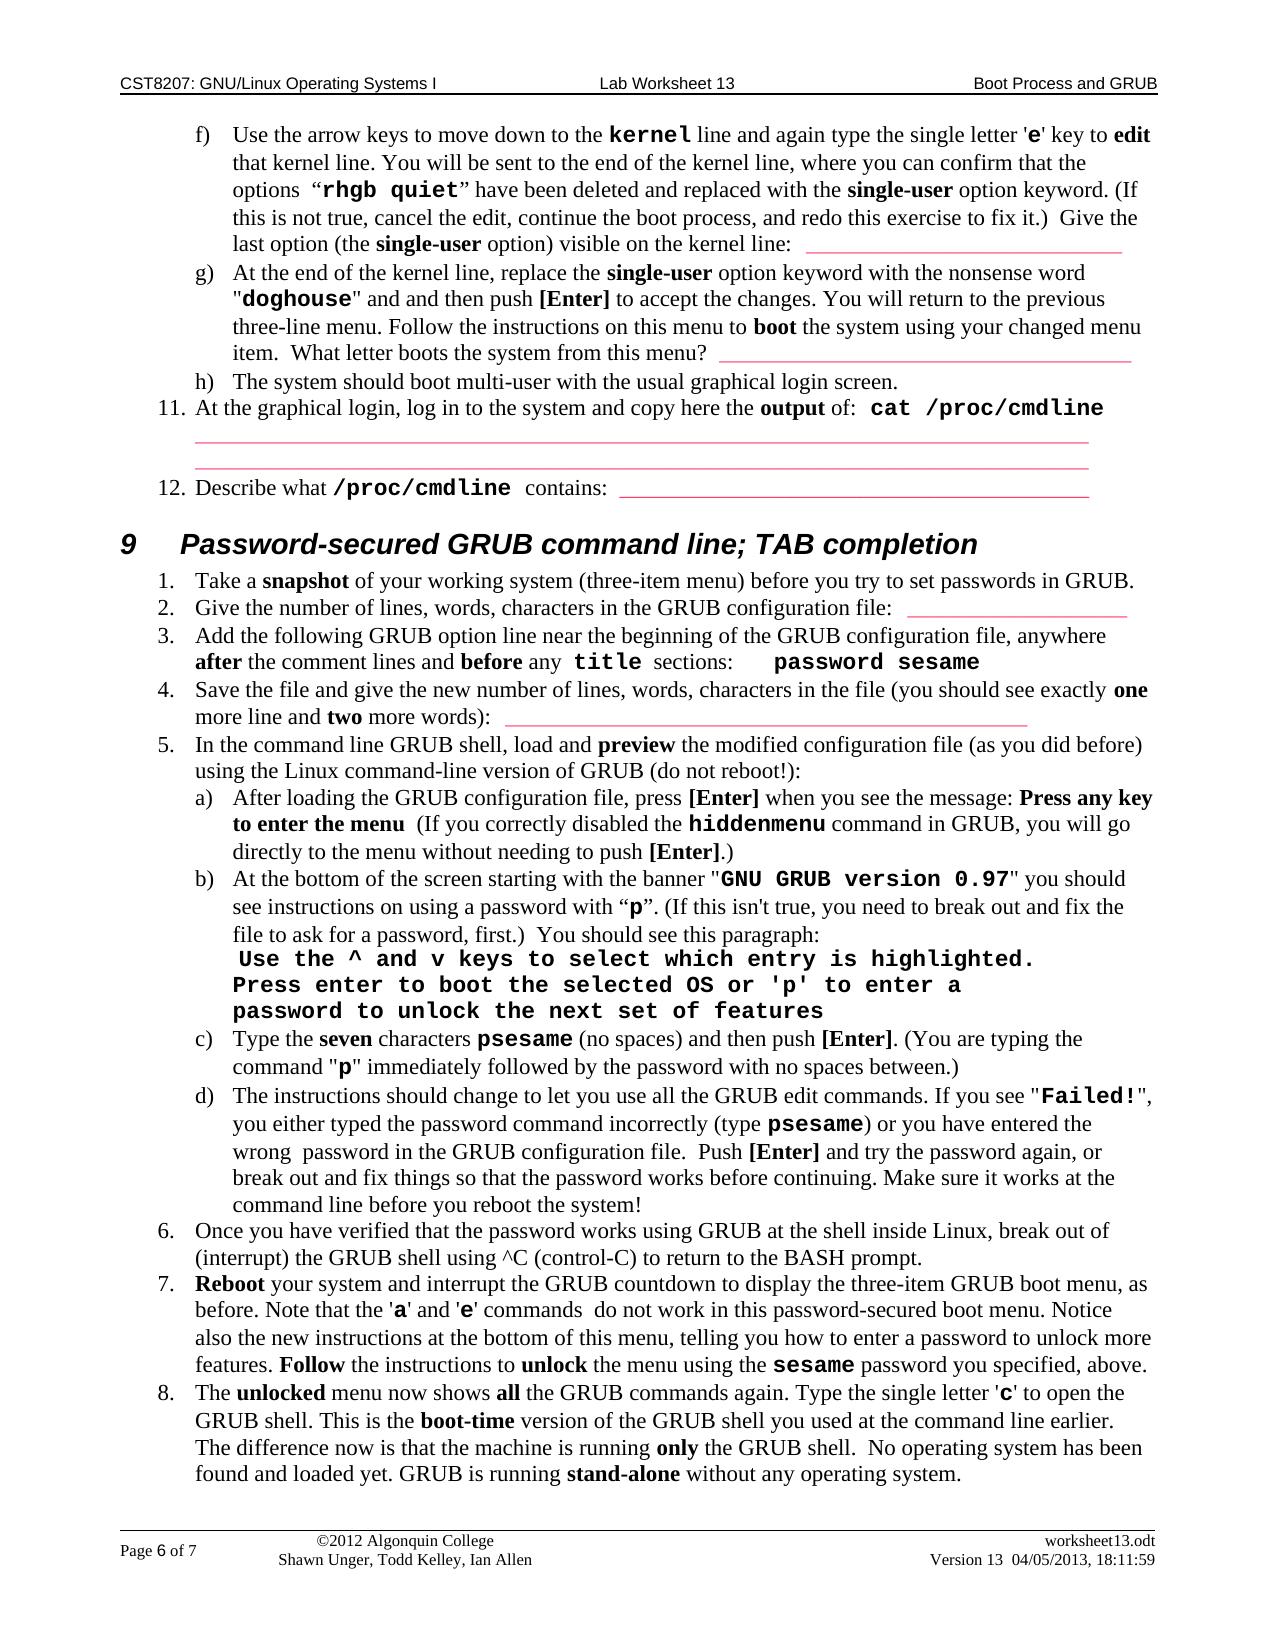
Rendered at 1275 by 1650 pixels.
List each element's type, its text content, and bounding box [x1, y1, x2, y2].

list Add the following GRUB option line near the beginning of the GRUB configuration file, anywhere after the comment lines and before any title sections: password sesame [157, 622, 1155, 676]
list In the command line GRUB shell, load and preview the modified configuration file (as you did before) using the Linux command-line version of GRUB (do not reboot!): [157, 731, 1155, 784]
list Reboot your system and interrupt the GRUB countdown to display the three-item GRUB boot menu, as before. Note that the 'a' and 'e' commands do not work in this password-secured boot menu. Notice also the new instructions at the bottom of this menu, telling you how to enter a password to unlock more features. Follow the instructions to unlock the menu using the sesame password you specified, above. [157, 1270, 1155, 1379]
list The system should boot multi-user with the usual graphical login screen. [195, 368, 1155, 394]
list Use the arrow keys to move down to the kernel line and again type the single letter 'e' key to edit that kernel line. You will be sent to the end of the kernel line, where you can confirm that the options “rhgb quiet” have been deleted and replaced with the single-user option keyword. (If this is not true, cancel the edit, continue the boot process, and redo this exercise to fix it.) Give the last option (the single-user option) visible on the kernel line: _______________________ [195, 121, 1155, 258]
list The unlocked menu now shows all the GRUB commands again. Type the single letter 'c' to open the GRUB shell. This is the boot-time version of the GRUB shell you used at the command line earlier. The difference now is that the machine is running only the GRUB shell. No operating system has been found and loaded yet. GRUB is running stand-alone without any operating system. [157, 1379, 1155, 1486]
list At the end of the kernel line, replace the single-user option keyword with the nonsense word "doghouse" and and then push [Enter] to accept the changes. You will return to the previous three-line menu. Follow the instructions on this menu to boot the system using your changed menu item. What letter boots the system from this menu? ______________________________ [195, 258, 1155, 368]
list Take a snapshot of your working system (three-item menu) before you try to set passwords in GRUB. [157, 567, 1155, 593]
list The instructions should change to let you use all the GRUB edit commands. If you see "Failed!", you either typed the password command incorrectly (type psesame) or you have entered the wrong password in the GRUB configuration file. Push [Enter] and try the password again, or break out and fix things so that the password works before continuing. Make sure it works at the command line before you reboot the system! [195, 1082, 1155, 1217]
list Save the file and give the new number of lines, words, characters in the file (you should see exactly one more line and two more words): ______________________________________ [157, 676, 1155, 731]
list At the bottom of the screen starting with the banner "GNU GRUB version 0.97" you should see instructions on using a password with “p”. (If this isn't true, you need to break out and fix the file to ask for a password, first.) You should see this paragraph: [195, 864, 1155, 947]
list Press enter to boot the selected OS or 'p' to enter a [195, 973, 1155, 999]
list After loading the GRUB configuration file, press [Enter] when you see the message: Press any key to enter the menu (If you correctly disabled the hiddenmenu command in GRUB, you will go directly to the menu without needing to push [Enter].) [195, 784, 1155, 864]
list Use the ^ and v keys to select which entry is highlighted. [195, 947, 1155, 973]
list Give the number of lines, words, characters in the GRUB configuration file: ________________ [157, 593, 1155, 622]
list At the graphical login, log in to the system and copy here the output of: cat /proc/cmdline _________________________________________________________________ _________________________________________________________________ [157, 394, 1155, 474]
list Type the seven characters psesame (no spaces) and then push [Enter]. (You are typing the command "p" immediately followed by the password with no spaces between.) [195, 1025, 1155, 1082]
list Describe what /proc/cmdline contains: _________________________________________ [157, 474, 1155, 502]
list password to unlock the next set of features [195, 999, 1155, 1025]
subtitle Password-secured GRUB command line; TAB completion [120, 527, 1155, 561]
list Once you have verified that the password works using GRUB at the shell inside Linux, break out of (interrupt) the GRUB shell using ^C (control-C) to return to the BASH prompt. [157, 1217, 1155, 1270]
